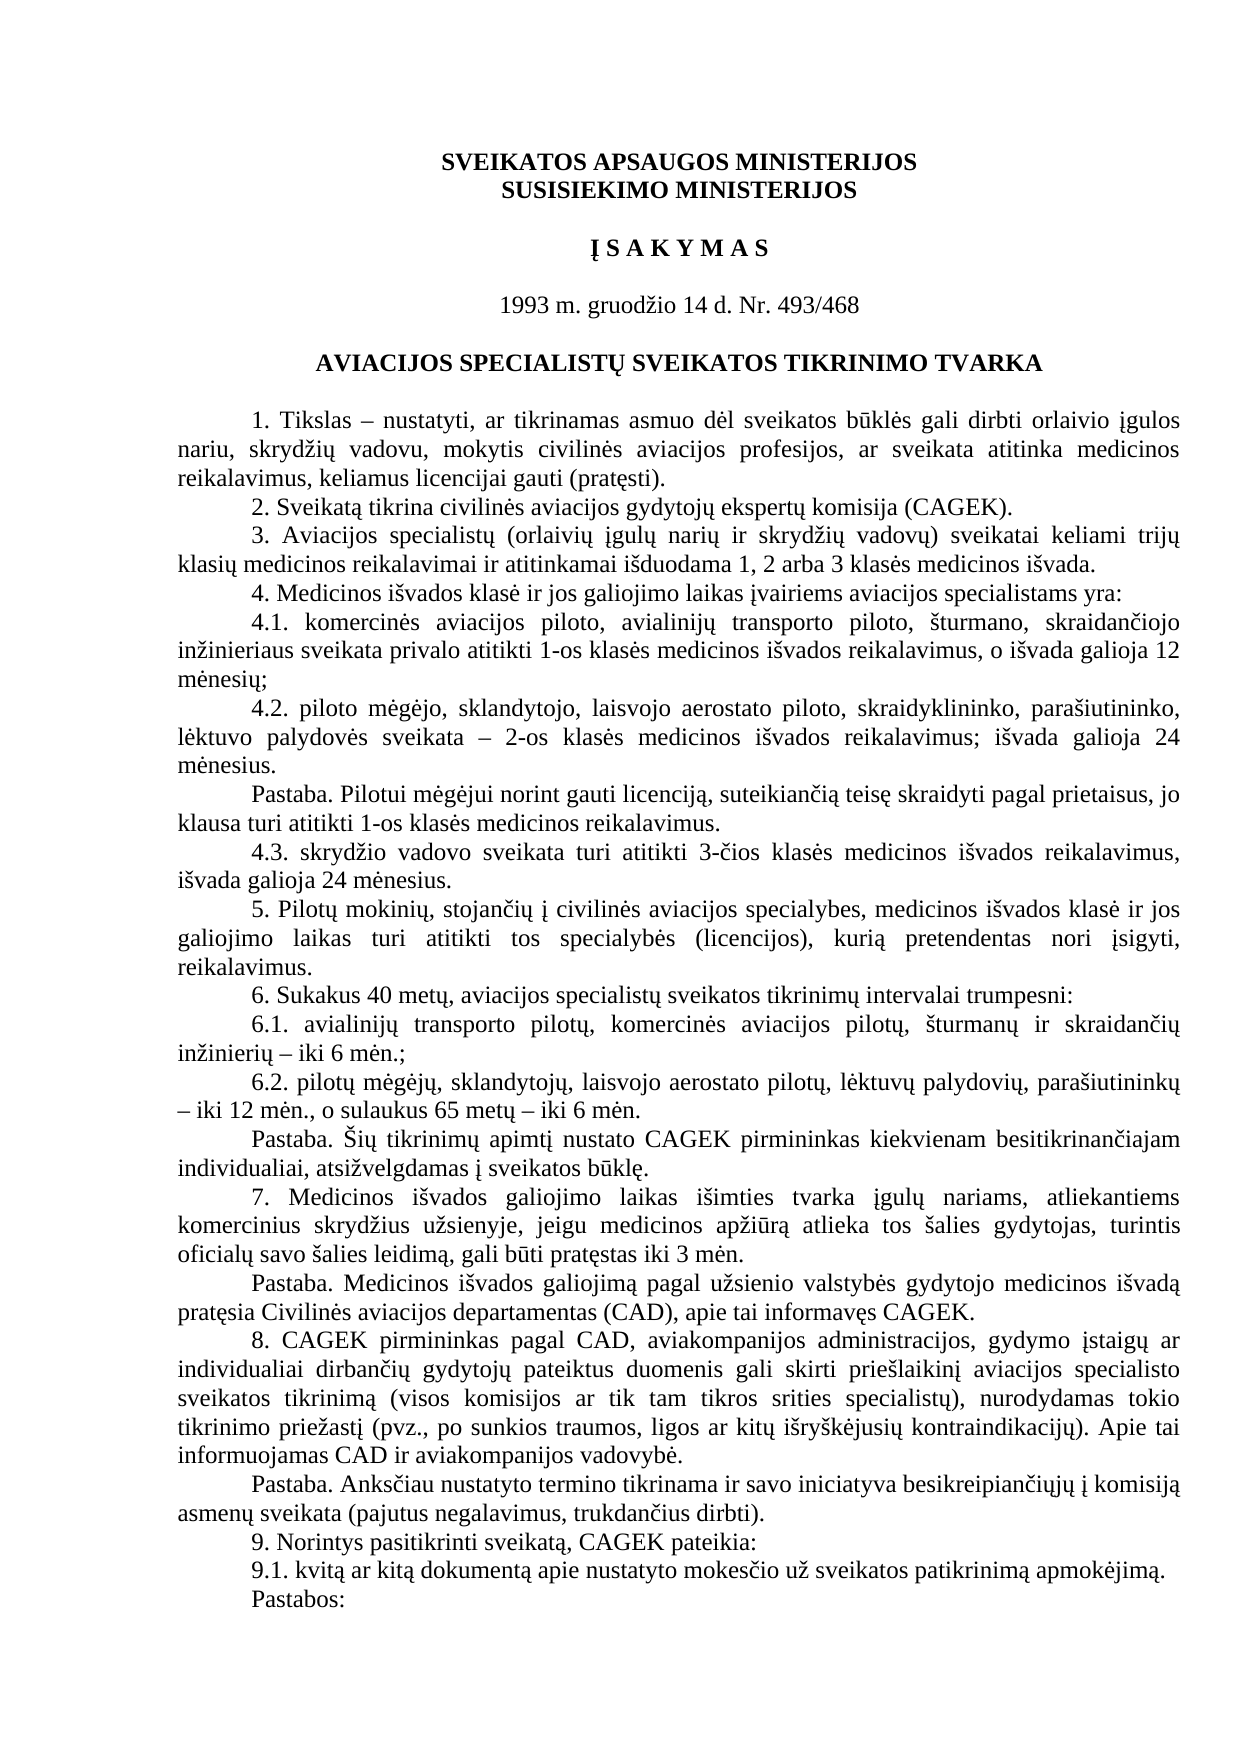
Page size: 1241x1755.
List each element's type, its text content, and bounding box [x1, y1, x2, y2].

text AVIACIJOS SPECIALISTŲ SVEIKATOS TIKRINIMO TVARKA [177, 348, 1181, 377]
text Pastaba. Pilotui mėgėjui norint gauti licenciją, suteikiančią teisę skraidyti pagal prietaisus, jo klausa turi atitikti 1-os klasės medicinos reikalavimus. [177, 779, 1181, 837]
text 4.2. piloto mėgėjo, sklandytojo, laisvojo aerostato piloto, skraidyklininko, parašiutininko, lėktuvo palydovės sveikata – 2-os klasės medicinos išvados reikalavimus; išvada galioja 24 mėnesius. [177, 693, 1181, 779]
text Pastabos: [177, 1584, 1181, 1613]
text SVEIKATOS APSAUGOS MINISTERIJOS [177, 147, 1181, 176]
text 1993 m. gruodžio 14 d. Nr. 493/468 [177, 291, 1181, 319]
text 6.2. pilotų mėgėjų, sklandytojų, laisvojo aerostato pilotų, lėktuvų palydovių, parašiutininkų – iki 12 mėn., o sulaukus 65 metų – iki 6 mėn. [177, 1067, 1181, 1124]
text 9. Norintys pasitikrinti sveikatą, CAGEK pateikia: [177, 1527, 1181, 1556]
text SUSISIEKIMO MINISTERIJOS [177, 176, 1181, 204]
text 4.1. komercinės aviacijos piloto, avialinijų transporto piloto, šturmano, skraidančiojo inžinieriaus sveikata privalo atitikti 1-os klasės medicinos išvados reikalavimus, o išvada galioja 12 mėnesių; [177, 607, 1181, 693]
text 4.3. skrydžio vadovo sveikata turi atitikti 3-čios klasės medicinos išvados reikalavimus, išvada galioja 24 mėnesius. [177, 837, 1181, 894]
text 3. Aviacijos specialistų (orlaivių įgulų narių ir skrydžių vadovų) sveikatai keliami trijų klasių medicinos reikalavimai ir atitinkamai išduodama 1, 2 arba 3 klasės medicinos išvada. [177, 521, 1181, 578]
text ĮSAKYMAS [177, 233, 1181, 262]
text 5. Pilotų mokinių, stojančių į civilinės aviacijos specialybes, medicinos išvados klasė ir jos galiojimo laikas turi atitikti tos specialybės (licencijos), kurią pretendentas nori įsigyti, reikalavimus. [177, 894, 1181, 981]
text 6.1. avialinijų transporto pilotų, komercinės aviacijos pilotų, šturmanų ir skraidančių inžinierių – iki 6 mėn.; [177, 1009, 1181, 1067]
text 2. Sveikatą tikrina civilinės aviacijos gydytojų ekspertų komisija (CAGEK). [177, 492, 1181, 521]
text 4. Medicinos išvados klasė ir jos galiojimo laikas įvairiems aviacijos specialistams yra: [177, 578, 1181, 607]
text 6. Sukakus 40 metų, aviacijos specialistų sveikatos tikrinimų intervalai trumpesni: [177, 981, 1181, 1009]
text Pastaba. Šių tikrinimų apimtį nustato CAGEK pirmininkas kiekvienam besitikrinančiajam individualiai, atsižvelgdamas į sveikatos būklę. [177, 1124, 1181, 1182]
text Pastaba. Medicinos išvados galiojimą pagal užsienio valstybės gydytojo medicinos išvadą pratęsia Civilinės aviacijos departamentas (CAD), apie tai informavęs CAGEK. [177, 1268, 1181, 1326]
text 1. Tikslas – nustatyti, ar tikrinamas asmuo dėl sveikatos būklės gali dirbti orlaivio įgulos nariu, skrydžių vadovu, mokytis civilinės aviacijos profesijos, ar sveikata atitinka medicinos reikalavimus, keliamus licencijai gauti (pratęsti). [177, 406, 1181, 492]
text Pastaba. Anksčiau nustatyto termino tikrinama ir savo iniciatyva besikreipiančiųjų į komisiją asmenų sveikata (pajutus negalavimus, trukdančius dirbti). [177, 1469, 1181, 1527]
text 7. Medicinos išvados galiojimo laikas išimties tvarka įgulų nariams, atliekantiems komercinius skrydžius užsienyje, jeigu medicinos apžiūrą atlieka tos šalies gydytojas, turintis oficialų savo šalies leidimą, gali būti pratęstas iki 3 mėn. [177, 1182, 1181, 1268]
text 8. CAGEK pirmininkas pagal CAD, aviakompanijos administracijos, gydymo įstaigų ar individualiai dirbančių gydytojų pateiktus duomenis gali skirti priešlaikinį aviacijos specialisto sveikatos tikrinimą (visos komisijos ar tik tam tikros srities specialistų), nurodydamas tokio tikrinimo priežastį (pvz., po sunkios traumos, ligos ar kitų išryškėjusių kontraindikacijų). Apie tai informuojamas CAD ir aviakompanijos vadovybė. [177, 1326, 1181, 1469]
text 9.1. kvitą ar kitą dokumentą apie nustatyto mokesčio už sveikatos patikrinimą apmokėjimą. [177, 1556, 1181, 1584]
